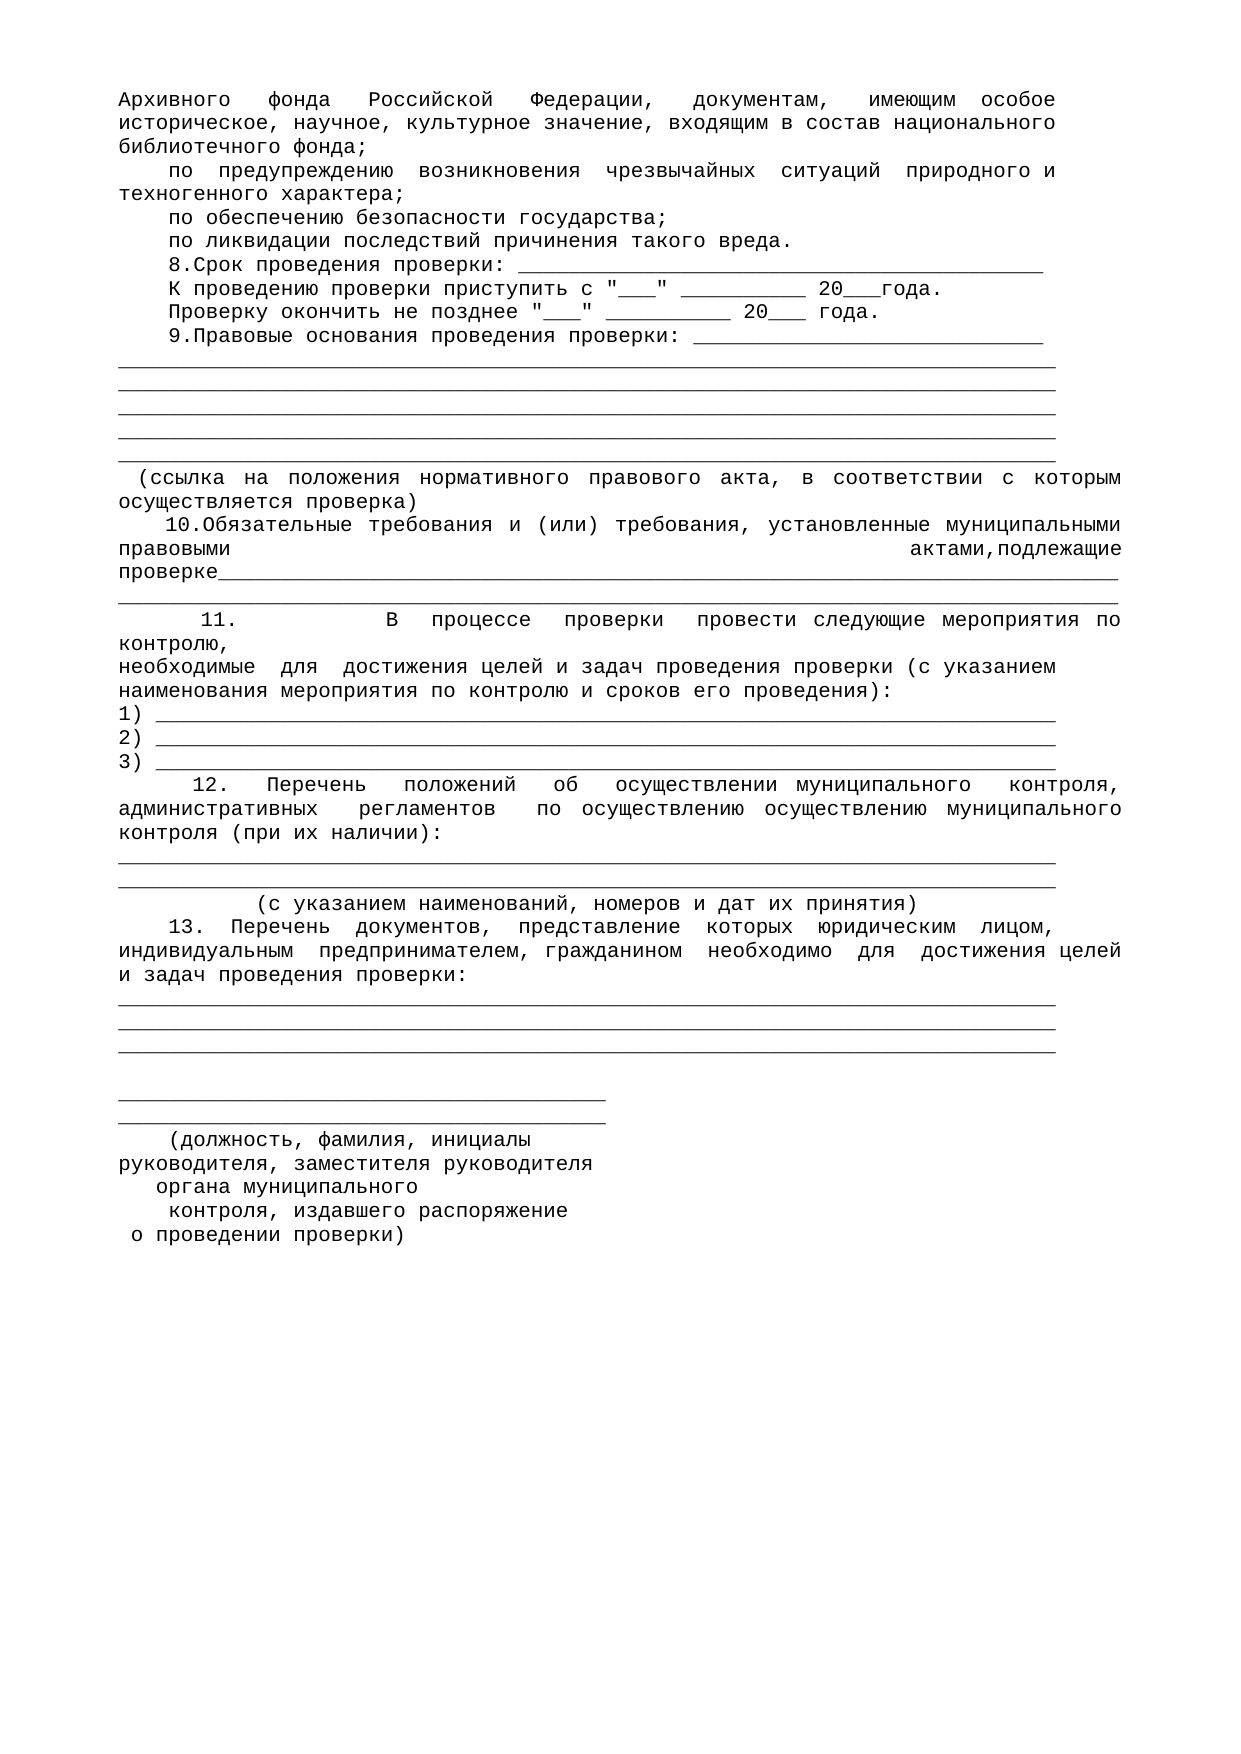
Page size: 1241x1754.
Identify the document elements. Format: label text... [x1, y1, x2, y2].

text 10.Обязательные требования и (или) требования, установленные муниципальными правовыми актами,подлежащие проверке________________________________________________________________________________________________________________________________________________________ [118, 514, 1122, 609]
text 1) ________________________________________________________________________ [118, 703, 1122, 727]
text по обеспечению безопасности государства; [118, 207, 1122, 231]
text 2) ________________________________________________________________________ [118, 727, 1122, 751]
text _______________________________________ [118, 1082, 1122, 1105]
text 13. Перечень документов, представление которых юридическим лицом, [118, 916, 1122, 940]
text по предупреждению возникновения чрезвычайных ситуаций природного и [118, 159, 1122, 183]
text 12. Перечень положений об осуществлении муниципального контроля, административных регламентов по осуществлению осуществлению муниципального контроля (при их наличии): [118, 774, 1122, 845]
text _______________________________________ [118, 1105, 1122, 1129]
text ___________________________________________________________________________ [118, 1034, 1122, 1058]
text К проведению проверки приступить с "___" __________ 20___года. [118, 278, 1122, 301]
text 3) ________________________________________________________________________ [118, 751, 1122, 774]
text (ссылка на положения нормативного правового акта, в соответствии с которым осуществляется проверка) [118, 467, 1122, 514]
text ___________________________________________________________________________ [118, 396, 1122, 420]
text ___________________________________________________________________________ [118, 1011, 1122, 1034]
text ___________________________________________________________________________ [118, 987, 1122, 1011]
text по ликвидации последствий причинения такого вреда. [118, 231, 1122, 254]
text ___________________________________________________________________________ [118, 372, 1122, 396]
text органа муниципального [118, 1176, 1122, 1200]
text 8.Срок проведения проверки: __________________________________________ [118, 254, 1122, 278]
text 9.Правовые основания проведения проверки: ____________________________ [118, 325, 1122, 349]
text (с указанием наименований, номеров и дат их принятия) [118, 893, 1122, 916]
text библиотечного фонда; [118, 136, 1122, 159]
text техногенного характера; [118, 183, 1122, 207]
text наименования мероприятия по контролю и сроков его проведения): [118, 680, 1122, 703]
text индивидуальным предпринимателем, гражданином необходимо для достижения целей и задач проведения проверки: [118, 940, 1122, 987]
text о проведении проверки) [118, 1224, 1122, 1247]
text ___________________________________________________________________________ [118, 349, 1122, 372]
text историческое, научное, культурное значение, входящим в состав национального [118, 112, 1122, 136]
text Архивного фонда Российской Федерации, документам, имеющим особое [118, 89, 1122, 112]
text необходимые для достижения целей и задач проведения проверки (с указанием [118, 656, 1122, 680]
text ___________________________________________________________________________ [118, 443, 1122, 467]
text 11. В процессе проверки провести следующие мероприятия по контролю, [118, 609, 1122, 656]
text руководителя, заместителя руководителя [118, 1153, 1122, 1176]
text контроля, издавшего распоряжение [118, 1200, 1122, 1224]
text ___________________________________________________________________________ [118, 420, 1122, 443]
text ___________________________________________________________________________ [118, 869, 1122, 893]
text (должность, фамилия, инициалы [118, 1129, 1122, 1153]
text Проверку окончить не позднее "___" __________ 20___ года. [118, 301, 1122, 325]
text ___________________________________________________________________________ [118, 845, 1122, 869]
